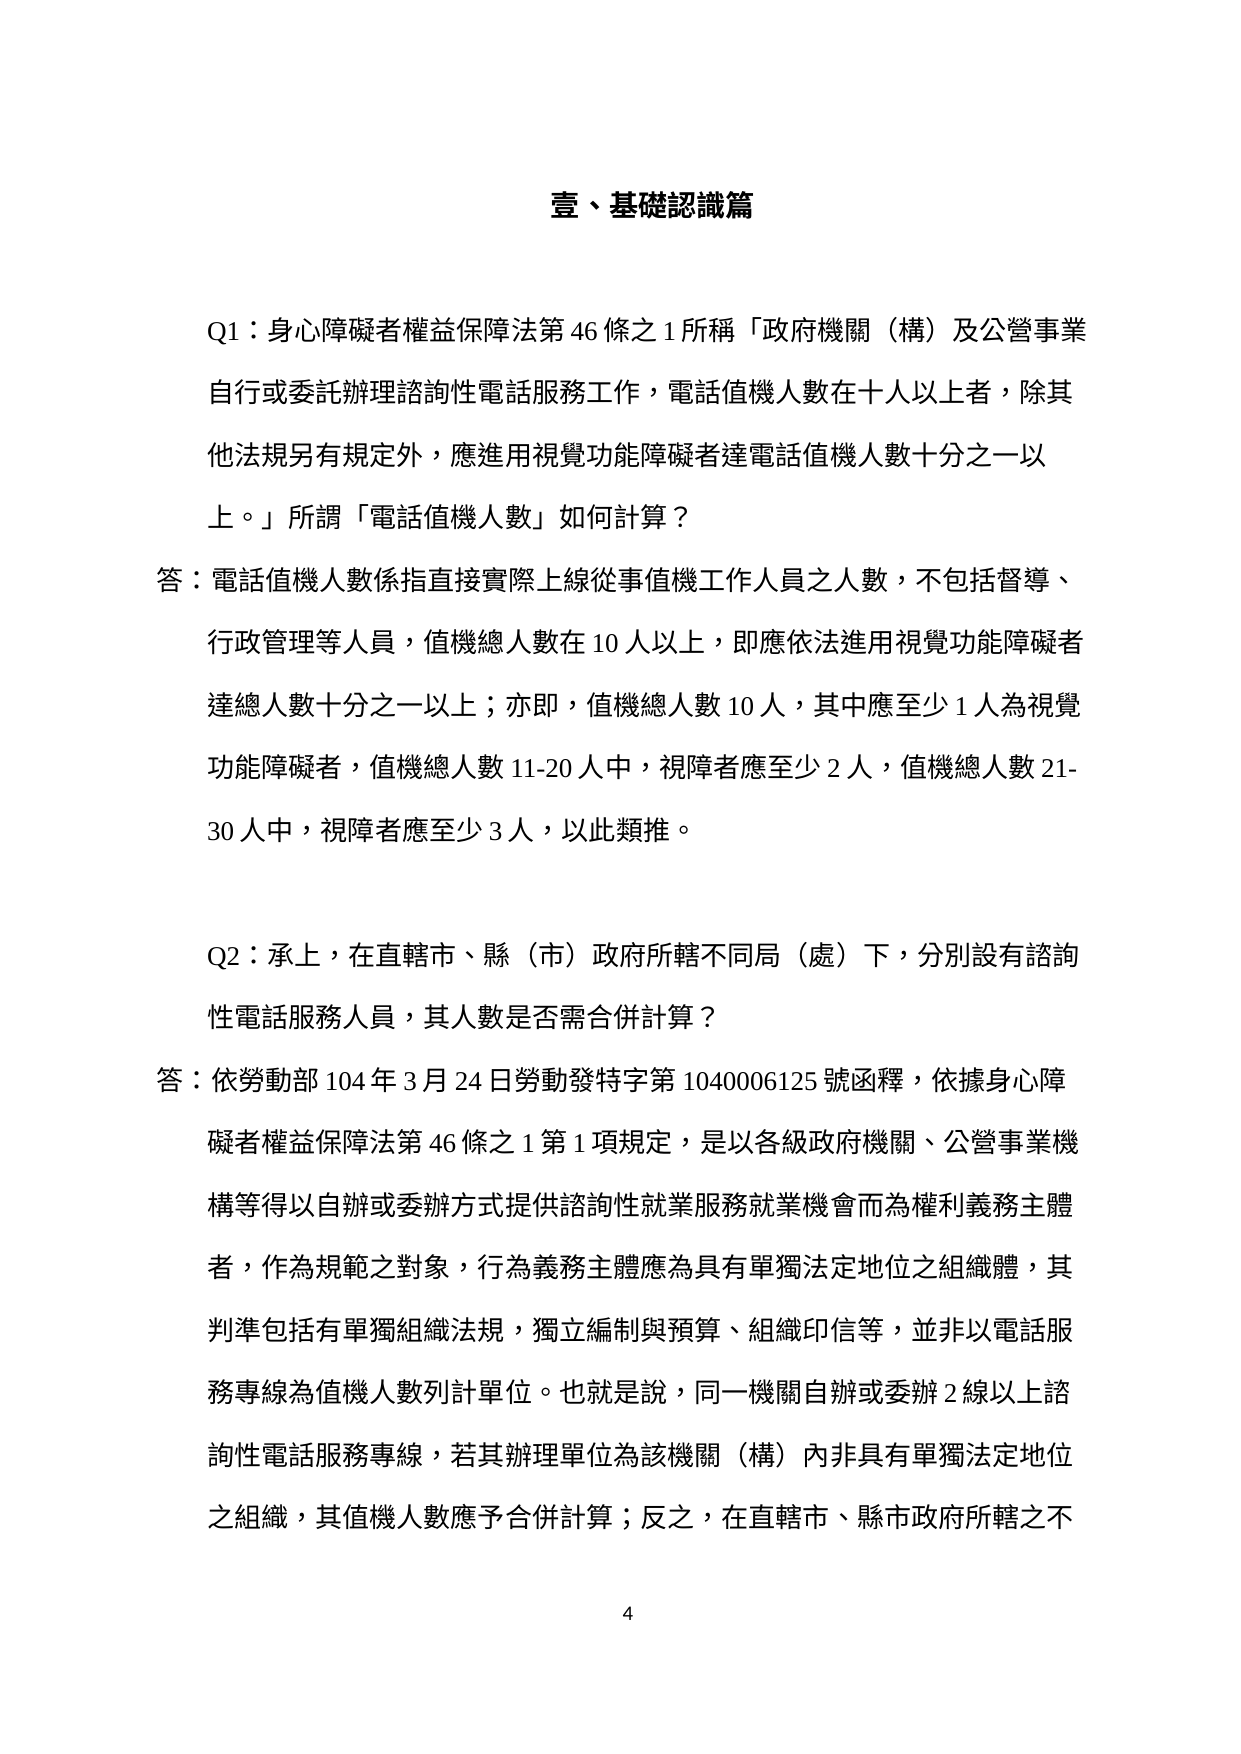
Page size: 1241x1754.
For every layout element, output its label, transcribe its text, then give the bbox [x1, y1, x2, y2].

list 基礎認識篇 [213, 162, 1093, 224]
text 答：依勞動部104年3月24日勞動發特字第1040006125號函釋，依據身心障礙者權益保障法第46條之1第1項規定，是以各級政府機關、公營事業機構等得以自辦或委辦方式提供諮詢性就業服務就業機會而為權利義務主體者，作為規範之對象，行為義務主體應為具有單獨法定地位之組織體，其判準包括有單獨組織法規，獨立編制與預算、組織印信等，並非以電話服務專線為值機人數列計單位。也就是說，同一機關自辦或委辦2線以上諮詢性電話服務專線，若其辦理單位為該機關（構）內非具有單獨法定地位之組織，其值機人數應予合併計算；反之，在直轄市、縣市政府所轄之不 [157, 1037, 1093, 1537]
text 答：電話值機人數係指直接實際上線從事值機工作人員之人數，不包括督導、行政管理等人員，值機總人數在10人以上，即應依法進用視覺功能障礙者達總人數十分之一以上；亦即，值機總人數10人，其中應至少1人為視覺功能障礙者，值機總人數11-20人中，視障者應至少2人，值機總人數21-30人中，視障者應至少3人，以此類推。 [157, 537, 1093, 849]
list 承上，在直轄市、縣（市）政府所轄不同局（處）下，分別設有諮詢性電話服務人員，其人數是否需合併計算？ [207, 912, 1093, 1037]
list 身心障礙者權益保障法第46條之1所稱「政府機關（構）及公營事業自行或委託辦理諮詢性電話服務工作，電話值機人數在十人以上者，除其他法規另有規定外，應進用視覺功能障礙者達電話值機人數十分之一以上。」所謂「電話值機人數」如何計算？ [207, 287, 1093, 537]
